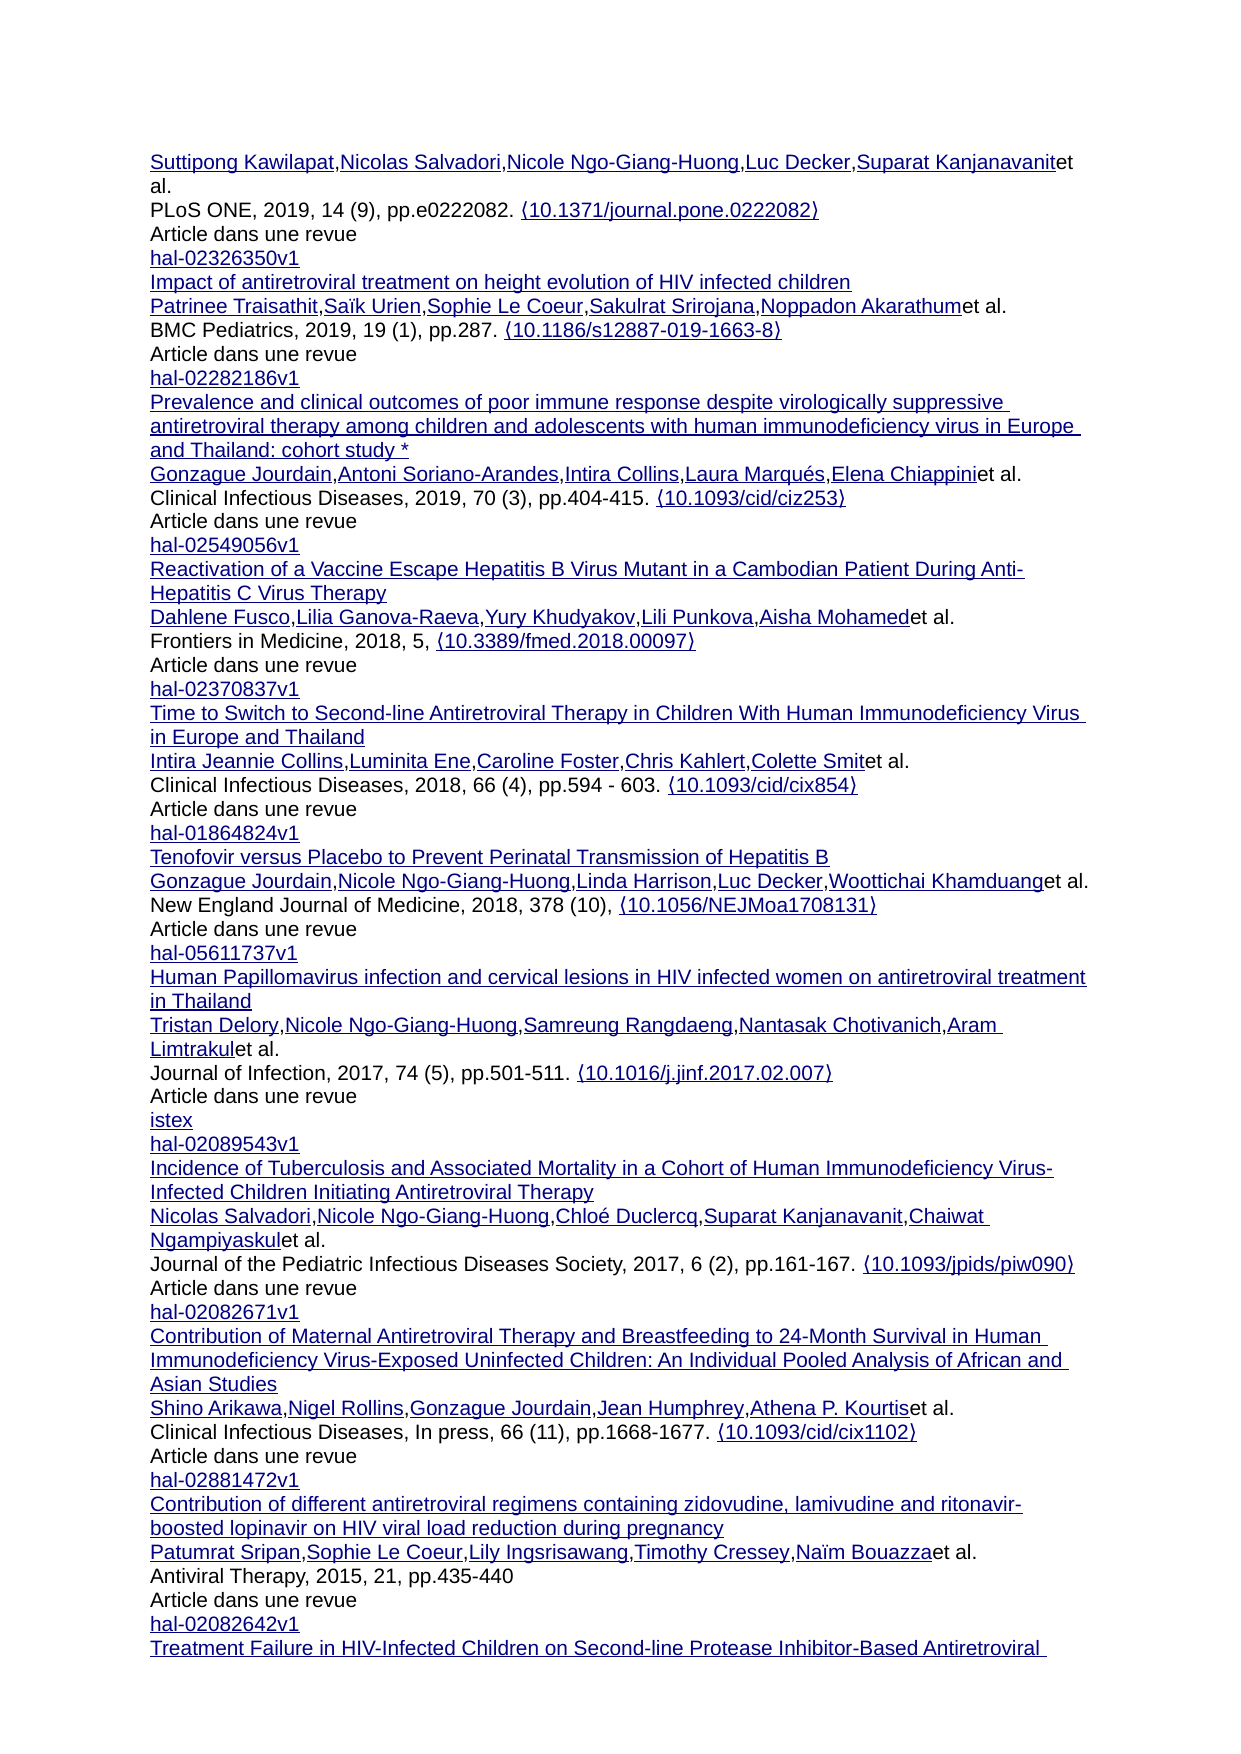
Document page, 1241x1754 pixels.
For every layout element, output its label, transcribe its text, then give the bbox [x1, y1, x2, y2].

table_cell Human Papillomavirus infection and cervical lesions in HIV infected women on antiretroviral treatment in Thailand Tristan Delory,Nicole Ngo-Giang-Huong,Samreung Rangdaeng,Nantasak Chotivanich,Aram Limtrakulet al. Journal of Infection, 2017, 74 (5), pp.501-511. ⟨10.1016/j.jinf.2017.02.007⟩ Article dans une revue istex hal-02089543v1 [150, 965, 1090, 1156]
table_cell Contribution of Maternal Antiretroviral Therapy and Breastfeeding to 24-Month Survival in Human Immunodeficiency Virus-Exposed Uninfected Children: An Individual Pooled Analysis of African and Asian Studies Shino Arikawa,Nigel Rollins,Gonzague Jourdain,Jean Humphrey,Athena P. Kourtiset al. Clinical Infectious Diseases, In press, 66 (11), pp.1668-1677. ⟨10.1093/cid/cix1102⟩ Article dans une revue hal-02881472v1 [150, 1324, 1090, 1492]
table_cell Impact of antiretroviral treatment on height evolution of HIV infected children Patrinee Traisathit,Saïk Urien,Sophie Le Coeur,Sakulrat Srirojana,Noppadon Akarathumet al. BMC Pediatrics, 2019, 19 (1), pp.287. ⟨10.1186/s12887-019-1663-8⟩ Article dans une revue hal-02282186v1 [150, 270, 1090, 389]
table_cell Tenofovir versus Placebo to Prevent Perinatal Transmission of Hepatitis B Gonzague Jourdain,Nicole Ngo-Giang-Huong,Linda Harrison,Luc Decker,Woottichai Khamduanget al. New England Journal of Medicine, 2018, 378 (10), ⟨10.1056/NEJMoa1708131⟩ Article dans une revue hal-05611737v1 [150, 845, 1090, 964]
table_cell Incidence of Tuberculosis and Associated Mortality in a Cohort of Human Immunodeficiency Virus-Infected Children Initiating Antiretroviral Therapy Nicolas Salvadori,Nicole Ngo-Giang-Huong,Chloé Duclercq,Suparat Kanjanavanit,Chaiwat Ngampiyaskulet al. Journal of the Pediatric Infectious Diseases Society, 2017, 6 (2), pp.161-167. ⟨10.1093/jpids/piw090⟩ Article dans une revue hal-02082671v1 [150, 1156, 1090, 1324]
table_cell Reactivation of a Vaccine Escape Hepatitis B Virus Mutant in a Cambodian Patient During Anti-Hepatitis C Virus Therapy Dahlene Fusco,Lilia Ganova-Raeva,Yury Khudyakov,Lili Punkova,Aisha Mohamedet al. Frontiers in Medicine, 2018, 5, ⟨10.3389/fmed.2018.00097⟩ Article dans une revue hal-02370837v1 [150, 557, 1090, 701]
table_cell Prevalence and clinical outcomes of poor immune response despite virologically suppressive antiretroviral therapy among children and adolescents with human immunodeficiency virus in Europe and Thailand: cohort study * Gonzague Jourdain,Antoni Soriano-Arandes,Intira Collins,Laura Marqués,Elena Chiappiniet al. Clinical Infectious Diseases, 2019, 70 (3), pp.404-415. ⟨10.1093/cid/ciz253⟩ Article dans une revue hal-02549056v1 [150, 390, 1090, 557]
table_cell Time to Switch to Second-line Antiretroviral Therapy in Children With Human Immunodeficiency Virus in Europe and Thailand Intira Jeannie Collins,Luminita Ene,Caroline Foster,Chris Kahlert,Colette Smitet al. Clinical Infectious Diseases, 2018, 66 (4), pp.594 - 603. ⟨10.1093/cid/cix854⟩ Article dans une revue hal-01864824v1 [150, 701, 1090, 845]
table_cell Contribution of different antiretroviral regimens containing zidovudine, lamivudine and ritonavir-boosted lopinavir on HIV viral load reduction during pregnancy Patumrat Sripan,Sophie Le Coeur,Lily Ingsrisawang,Timothy Cressey,Naïm Bouazzaet al. Antiviral Therapy, 2015, 21, pp.435-440 Article dans une revue hal-02082642v1 [150, 1492, 1090, 1635]
table_cell Treatment Failure in HIV-Infected Children on Second-line Protease Inhibitor-Based Antiretroviral [150, 1635, 1090, 1659]
table_cell Suttipong Kawilapat,Nicolas Salvadori,Nicole Ngo-Giang-Huong,Luc Decker,Suparat Kanjanavanitet al. PLoS ONE, 2019, 14 (9), pp.e0222082. ⟨10.1371/journal.pone.0222082⟩ Article dans une revue hal-02326350v1 [150, 150, 1090, 270]
